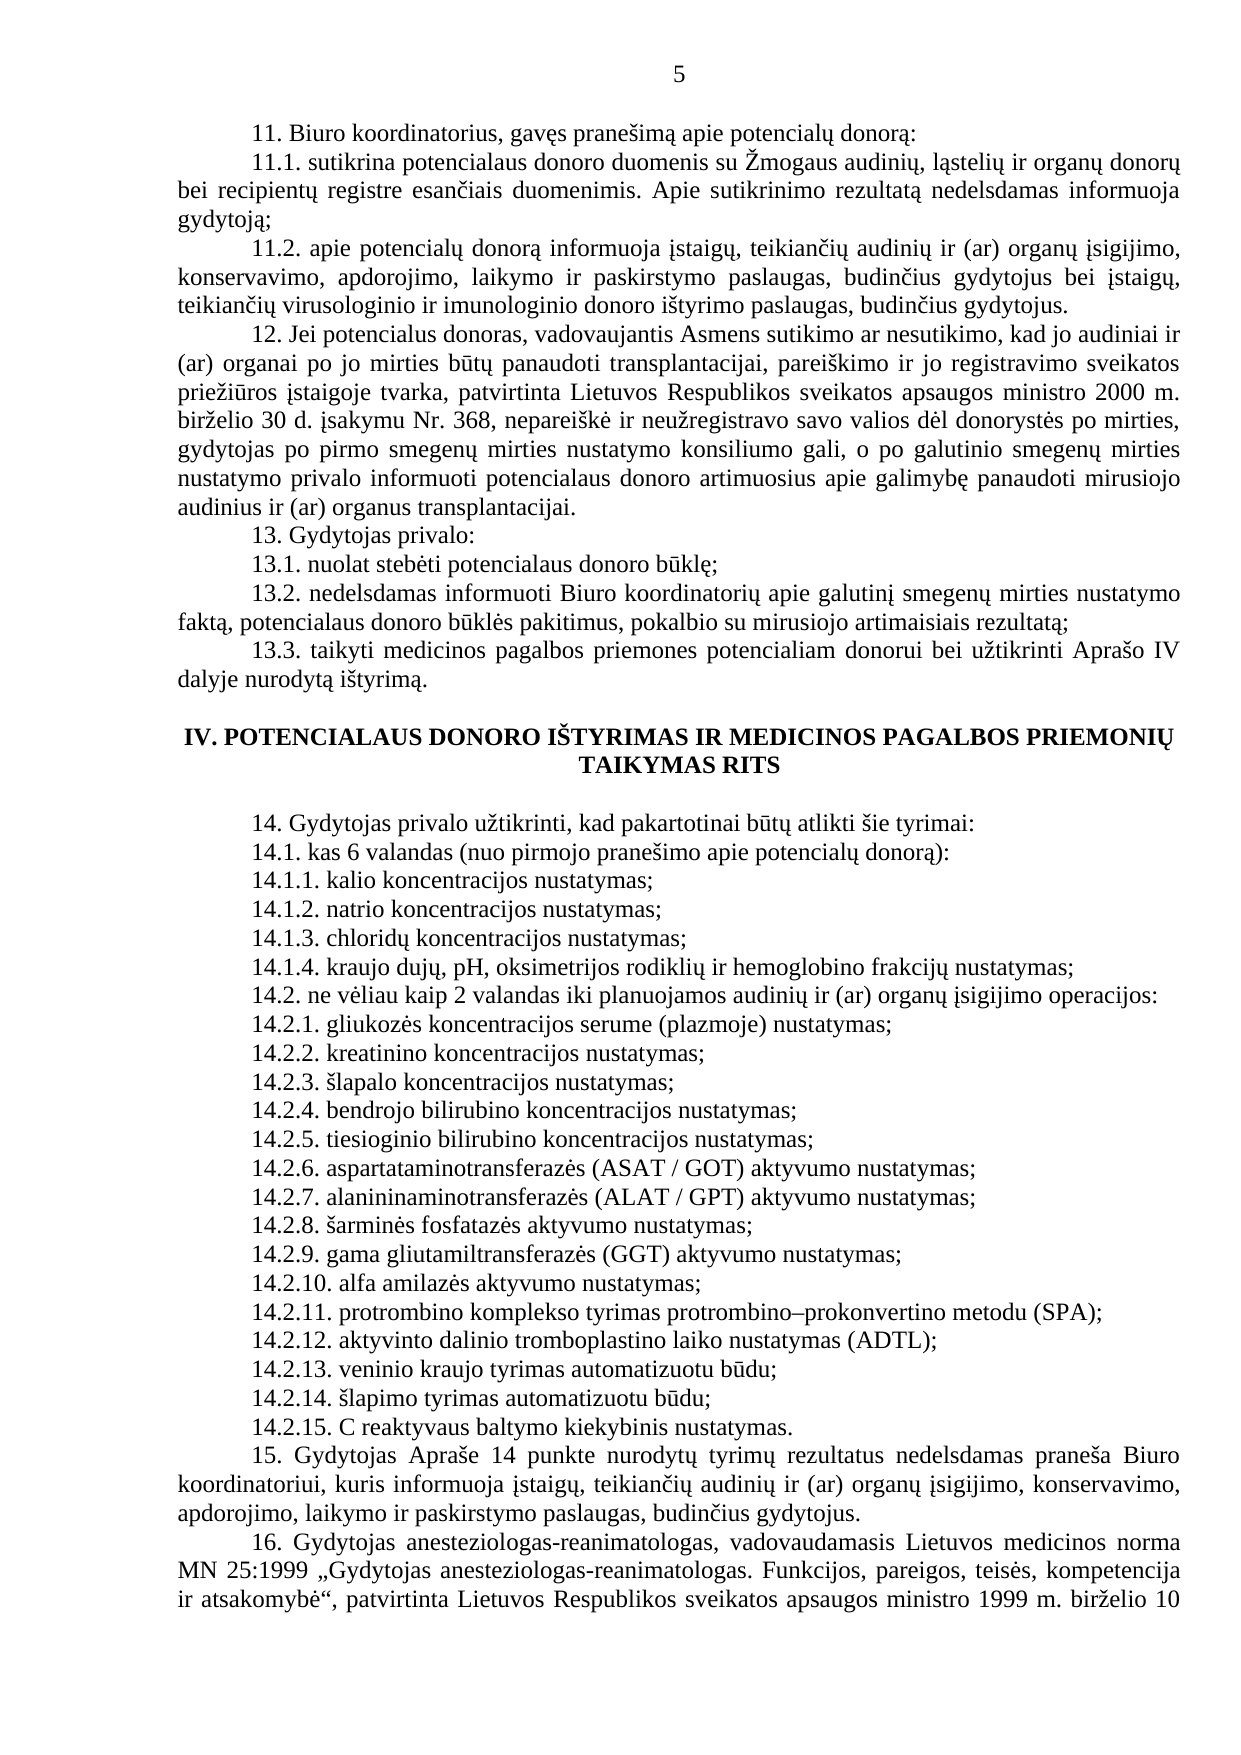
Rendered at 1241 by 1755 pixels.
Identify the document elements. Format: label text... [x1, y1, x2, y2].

text 11.2. apie potencialų donorą informuoja įstaigų, teikiančių audinių ir (ar) organų įsigijimo, konservavimo, apdorojimo, laikymo ir paskirstymo paslaugas, budinčius gydytojus bei įstaigų, teikiančių virusologinio ir imunologinio donoro ištyrimo paslaugas, budinčius gydytojus. [177, 233, 1181, 319]
text 15. Gydytojas Apraše 14 punkte nurodytų tyrimų rezultatus nedelsdamas praneša Biuro koordinatoriui, kuris informuoja įstaigų, teikiančių audinių ir (ar) organų įsigijimo, konservavimo, apdorojimo, laikymo ir paskirstymo paslaugas, budinčius gydytojus. [177, 1441, 1181, 1527]
text 14.2.15. C reaktyvaus baltymo kiekybinis nustatymas. [177, 1412, 1181, 1441]
text 13. Gydytojas privalo: [177, 521, 1181, 549]
text 14.1. kas 6 valandas (nuo pirmojo pranešimo apie potencialų donorą): [177, 837, 1181, 866]
text 13.1. nuolat stebėti potencialaus donoro būklę; [177, 549, 1181, 578]
text 14.2.1. gliukozės koncentracijos serume (plazmoje) nustatymas; [177, 1009, 1181, 1038]
text IV. Potencialaus donoro ištyrimas ir medicinos pagalbos priemonių taikymas RITS [177, 722, 1181, 779]
text 14. Gydytojas privalo užtikrinti, kad pakartotinai būtų atlikti šie tyrimai: [177, 808, 1181, 837]
text 14.1.3. chloridų koncentracijos nustatymas; [177, 923, 1181, 952]
text 14.2.7. alanininaminotransferazės (ALAT / GPT) aktyvumo nustatymas; [177, 1182, 1181, 1211]
text 14.2.6. aspartataminotransferazės (ASAT / GOT) aktyvumo nustatymas; [177, 1153, 1181, 1182]
text 11.1. sutikrina potencialaus donoro duomenis su Žmogaus audinių, ląstelių ir organų donorų bei recipientų registre esančiais duomenimis. Apie sutikrinimo rezultatą nedelsdamas informuoja gydytoją; [177, 147, 1181, 233]
text 14.2.8. šarminės fosfatazės aktyvumo nustatymas; [177, 1211, 1181, 1239]
text 14.2.2. kreatinino koncentracijos nustatymas; [177, 1038, 1181, 1067]
text 14.2.5. tiesioginio bilirubino koncentracijos nustatymas; [177, 1124, 1181, 1153]
text 14.2.12. aktyvinto dalinio tromboplastino laiko nustatymas (ADTL); [177, 1326, 1181, 1354]
text 14.2.4. bendrojo bilirubino koncentracijos nustatymas; [177, 1096, 1181, 1124]
text 13.2. nedelsdamas informuoti Biuro koordinatorių apie galutinį smegenų mirties nustatymo faktą, potencialaus donoro būklės pakitimus, pokalbio su mirusiojo artimaisiais rezultatą; [177, 578, 1181, 636]
text 14.1.1. kalio koncentracijos nustatymas; [177, 866, 1181, 894]
text 14.2.10. alfa amilazės aktyvumo nustatymas; [177, 1268, 1181, 1297]
text 14.2.11. protrombino komplekso tyrimas protrombino–prokonvertino metodu (SPA); [177, 1297, 1181, 1326]
text 14.2.9. gama gliutamiltransferazės (GGT) aktyvumo nustatymas; [177, 1239, 1181, 1268]
text 14.1.4. kraujo dujų, pH, oksimetrijos rodiklių ir hemoglobino frakcijų nustatymas; [177, 952, 1181, 981]
text 14.2.14. šlapimo tyrimas automatizuotu būdu; [177, 1383, 1181, 1412]
text 11. Biuro koordinatorius, gavęs pranešimą apie potencialų donorą: [177, 118, 1181, 147]
text 16. Gydytojas anesteziologas-reanimatologas, vadovaudamasis Lietuvos medicinos norma MN 25:1999 „Gydytojas anesteziologas-reanimatologas. Funkcijos, pareigos, teisės, kompetencija ir atsakomybė“, patvirtinta Lietuvos Respublikos sveikatos apsaugos ministro 1999 m. birželio 10 [177, 1527, 1181, 1613]
text 14.2. ne vėliau kaip 2 valandas iki planuojamos audinių ir (ar) organų įsigijimo operacijos: [177, 981, 1181, 1009]
text 14.1.2. natrio koncentracijos nustatymas; [177, 894, 1181, 923]
text 13.3. taikyti medicinos pagalbos priemones potencialiam donorui bei užtikrinti Aprašo IV dalyje nurodytą ištyrimą. [177, 636, 1181, 693]
text 14.2.3. šlapalo koncentracijos nustatymas; [177, 1067, 1181, 1096]
text 12. Jei potencialus donoras, vadovaujantis Asmens sutikimo ar nesutikimo, kad jo audiniai ir (ar) organai po jo mirties būtų panaudoti transplantacijai, pareiškimo ir jo registravimo sveikatos priežiūros įstaigoje tvarka, patvirtinta Lietuvos Respublikos sveikatos apsaugos ministro 2000 m. birželio 30 d. įsakymu Nr. 368, nepareiškė ir neužregistravo savo valios dėl donorystės po mirties, gydytojas po pirmo smegenų mirties nustatymo konsiliumo gali, o po galutinio smegenų mirties nustatymo privalo informuoti potencialaus donoro artimuosius apie galimybę panaudoti mirusiojo audinius ir (ar) organus transplantacijai. [177, 319, 1181, 521]
text 14.2.13. veninio kraujo tyrimas automatizuotu būdu; [177, 1354, 1181, 1383]
